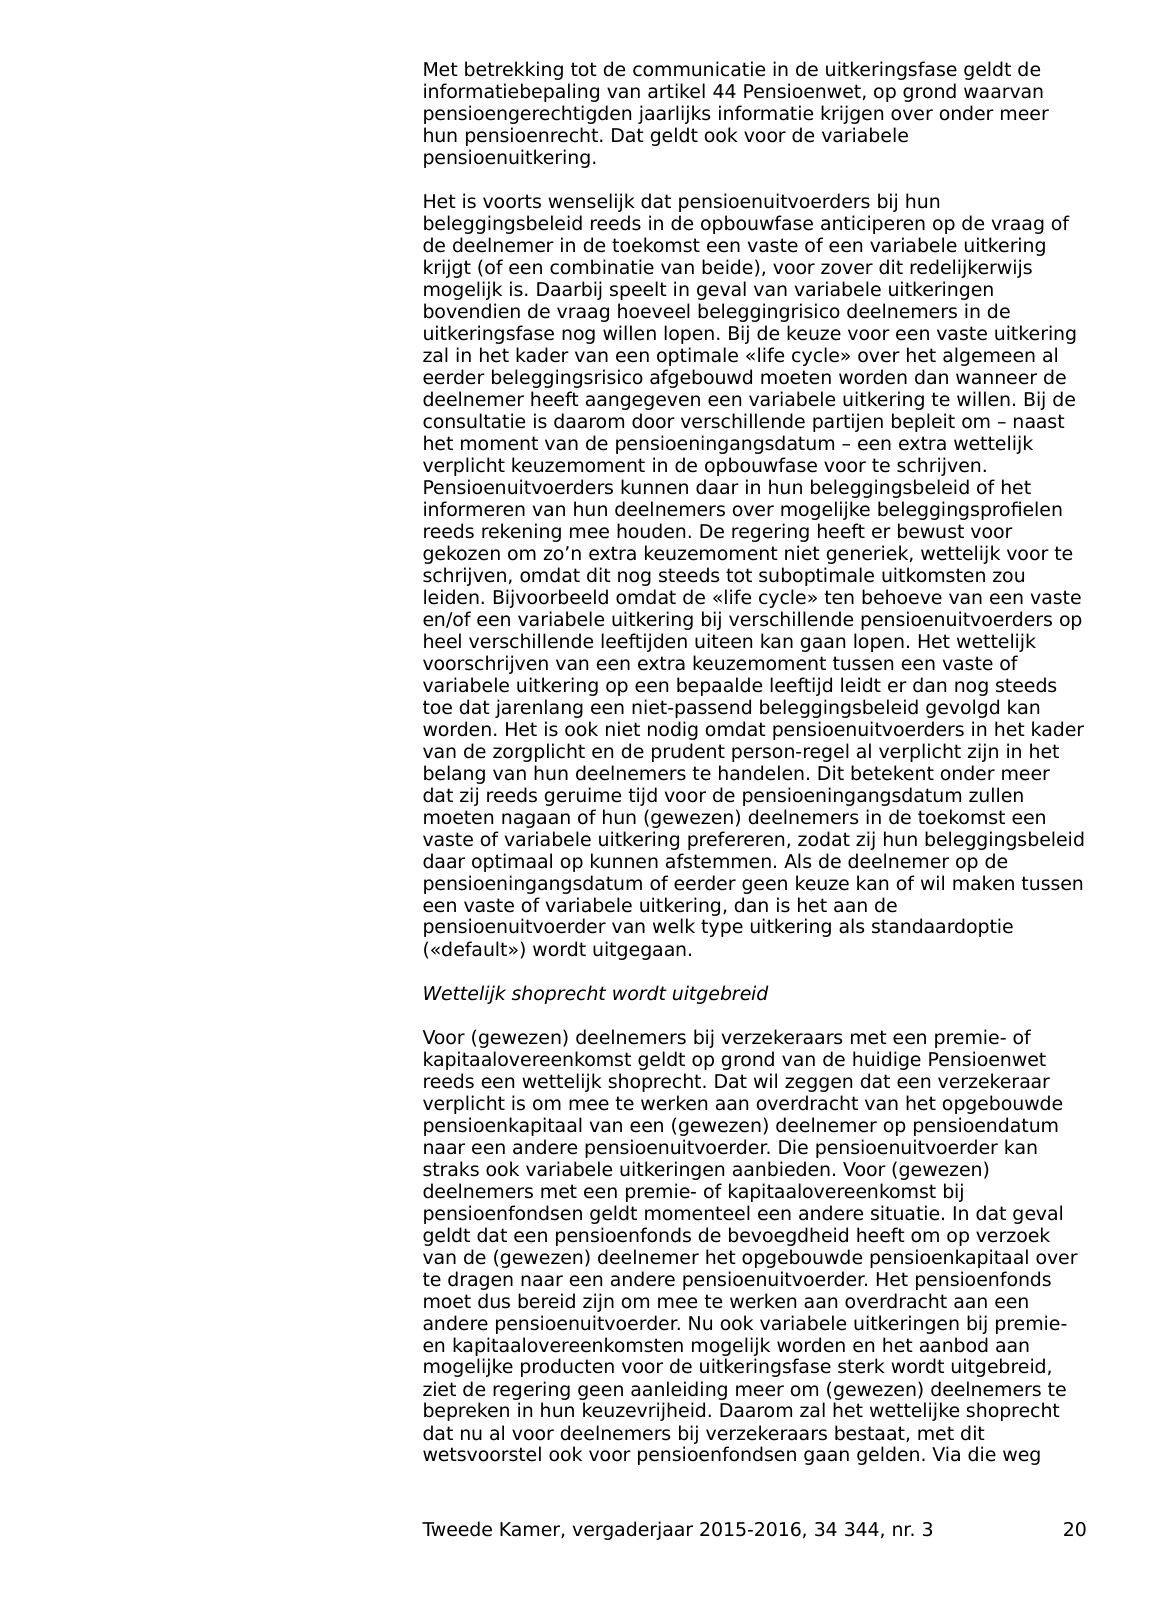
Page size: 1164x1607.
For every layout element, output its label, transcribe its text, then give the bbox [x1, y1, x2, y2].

text Met betrekking tot de communicatie in de uitkeringsfase geldt de informatiebepaling van artikel 44 Pensioenwet, op grond waarvan pensioengerechtigden jaarlijks informatie krijgen over onder meer hun pensioenrecht. Dat geldt ook voor de variabele pensioenuitkering. [422, 59, 1087, 169]
text Voor (gewezen) deelnemers bij verzekeraars met een premie- of kapitaalovereenkomst geldt op grond van de huidige Pensioenwet reeds een wettelijk shoprecht. Dat wil zeggen dat een verzekeraar verplicht is om mee te werken aan overdracht van het opgebouwde pensioenkapitaal van een (gewezen) deelnemer op pensioendatum naar een andere pensioenuitvoerder. Die pensioenuitvoerder kan straks ook variabele uitkeringen aanbieden. Voor (gewezen) deelnemers met een premie- of kapitaalovereenkomst bij pensioenfondsen geldt momenteel een andere situatie. In dat geval geldt dat een pensioenfonds de bevoegdheid heeft om op verzoek van de (gewezen) deelnemer het opgebouwde pensioenkapitaal over te dragen naar een andere pensioenuitvoerder. Het pensioenfonds moet dus bereid zijn om mee te werken aan overdracht aan een andere pensioenuitvoerder. Nu ook variabele uitkeringen bij premie- en kapitaalovereenkomsten mogelijk worden en het aanbod aan mogelijke producten voor de uitkeringsfase sterk wordt uitgebreid, ziet de regering geen aanleiding meer om (gewezen) deelnemers te bepreken in hun keuzevrijheid. Daarom zal het wettelijke shoprecht dat nu al voor deelnemers bij verzekeraars bestaat, met dit wetsvoorstel ook voor pensioenfondsen gaan gelden. Via die weg [422, 1027, 1087, 1466]
text Het is voorts wenselijk dat pensioenuitvoerders bij hun beleggingsbeleid reeds in de opbouwfase anticiperen op de vraag of de deelnemer in de toekomst een vaste of een variabele uitkering krijgt (of een combinatie van beide), voor zover dit redelijkerwijs mogelijk is. Daarbij speelt in geval van variabele uitkeringen bovendien de vraag hoeveel beleggingrisico deelnemers in de uitkeringsfase nog willen lopen. Bij de keuze voor een vaste uitkering zal in het kader van een optimale «life cycle» over het algemeen al eerder beleggingsrisico afgebouwd moeten worden dan wanneer de deelnemer heeft aangegeven een variabele uitkering te willen. Bij de consultatie is daarom door verschillende partijen bepleit om – naast het moment van de pensioeningangsdatum – een extra wettelijk verplicht keuzemoment in de opbouwfase voor te schrijven. Pensioenuitvoerders kunnen daar in hun beleggingsbeleid of het informeren van hun deelnemers over mogelijke beleggingsprofielen reeds rekening mee houden. De regering heeft er bewust voor gekozen om zo’n extra keuzemoment niet generiek, wettelijk voor te schrijven, omdat dit nog steeds tot suboptimale uitkomsten zou leiden. Bijvoorbeeld omdat de «life cycle» ten behoeve van een vaste en/of een variabele uitkering bij verschillende pensioenuitvoerders op heel verschillende leeftijden uiteen kan gaan lopen. Het wettelijk voorschrijven van een extra keuzemoment tussen een vaste of variabele uitkering op een bepaalde leeftijd leidt er dan nog steeds toe dat jarenlang een niet-passend beleggingsbeleid gevolgd kan worden. Het is ook niet nodig omdat pensioenuitvoerders in het kader van de zorgplicht en de prudent person-regel al verplicht zijn in het belang van hun deelnemers te handelen. Dit betekent onder meer dat zij reeds geruime tijd voor de pensioeningangsdatum zullen moeten nagaan of hun (gewezen) deelnemers in de toekomst een vaste of variabele uitkering prefereren, zodat zij hun beleggingsbeleid daar optimaal op kunnen afstemmen. Als de deelnemer op de pensioeningangsdatum of eerder geen keuze kan of wil maken tussen een vaste of variabele uitkering, dan is het aan de pensioenuitvoerder van welk type uitkering als standaardoptie («default») wordt uitgegaan. [422, 191, 1087, 960]
subtitle Wettelijk shoprecht wordt uitgebreid [422, 983, 1087, 1004]
